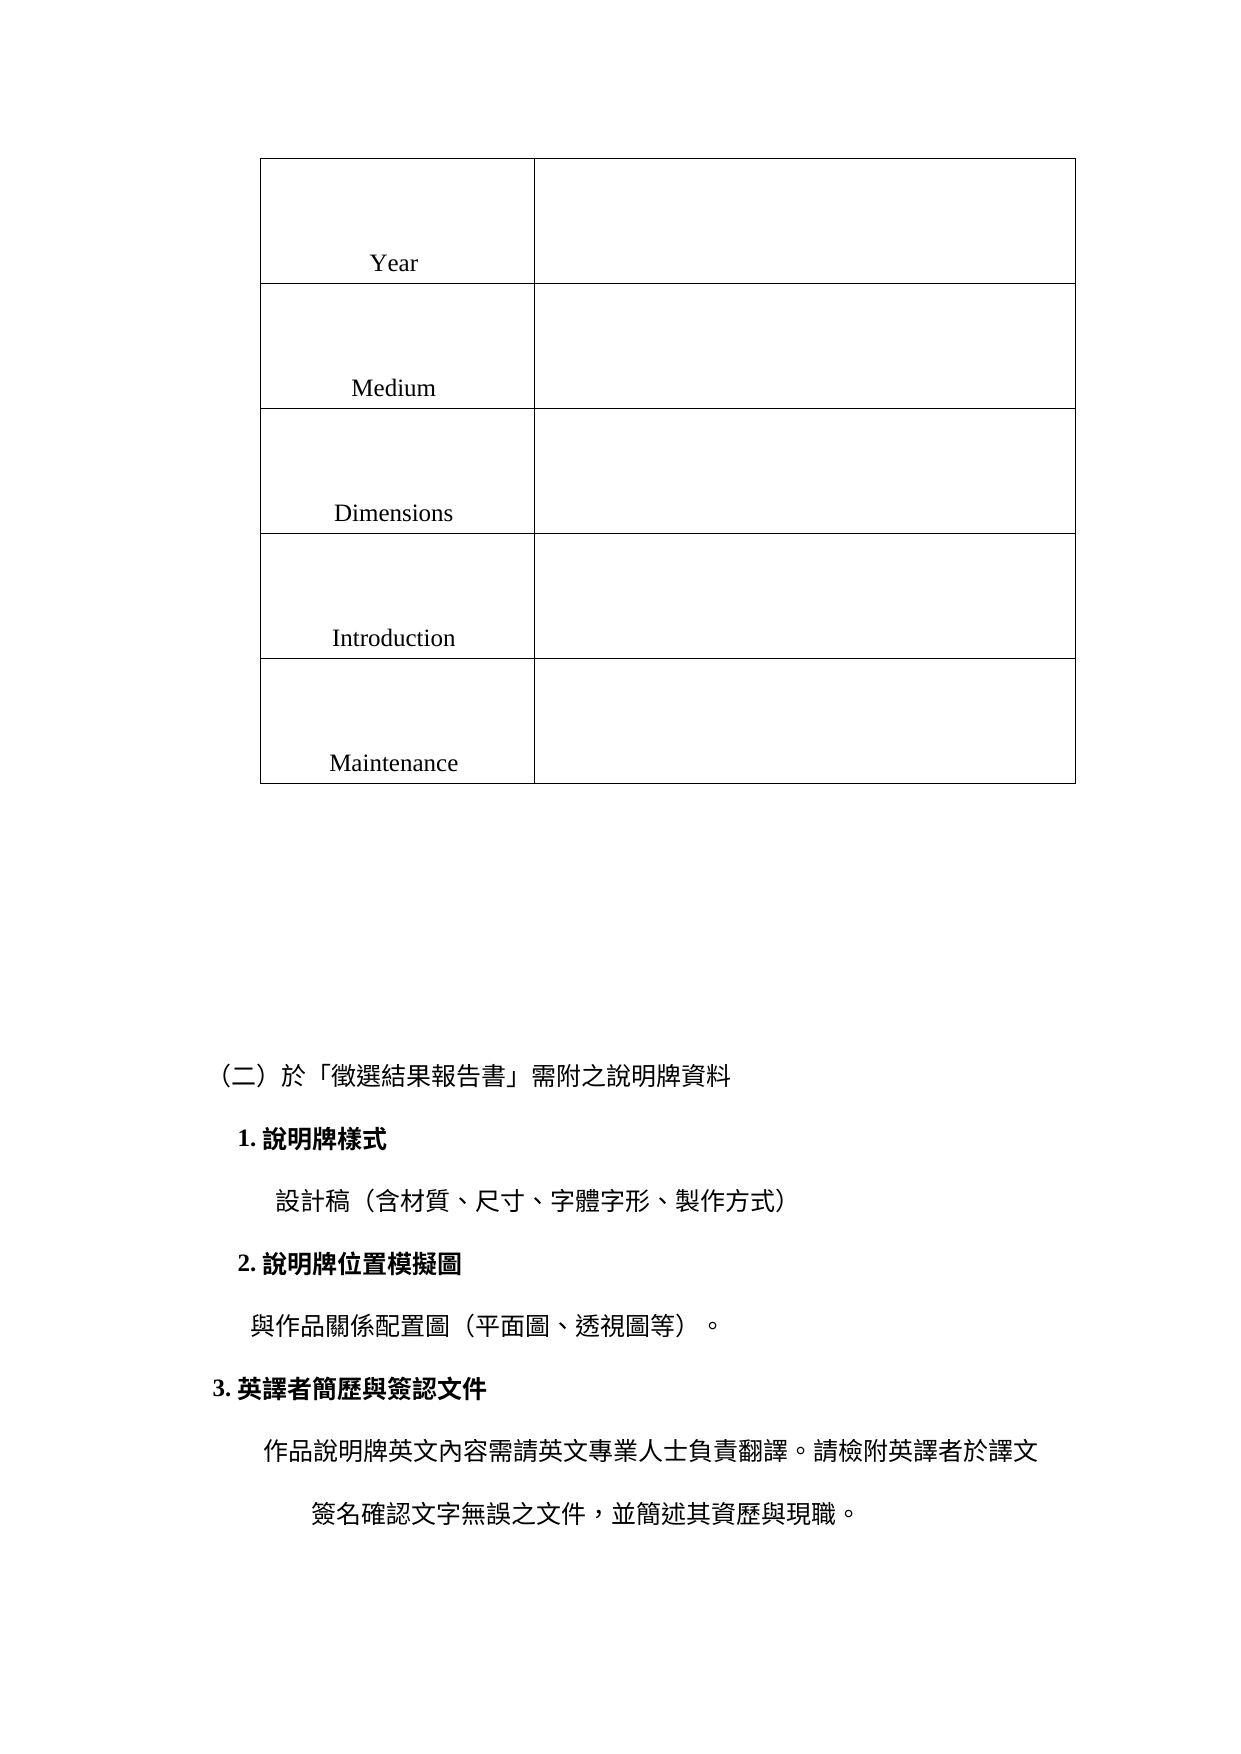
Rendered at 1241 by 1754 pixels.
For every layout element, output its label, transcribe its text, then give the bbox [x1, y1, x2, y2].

table_cell Medium [261, 284, 534, 408]
table_cell Dimensions [261, 409, 534, 533]
text 設計稿（含材質、尺寸、字體字形、製作方式） [187, 1158, 1053, 1221]
table_cell [535, 659, 1075, 783]
text 3. 英譯者簡歷與簽認文件 [187, 1346, 1053, 1408]
text 2. 說明牌位置模擬圖 [187, 1221, 1053, 1283]
text 與作品關係配置圖（平面圖、透視圖等）。 [187, 1283, 1053, 1346]
table_cell [535, 409, 1075, 533]
text （二）於「徵選結果報告書」需附之說明牌資料 [187, 1033, 1053, 1096]
text 1. 說明牌樣式 [187, 1096, 1053, 1158]
table_cell [535, 534, 1075, 658]
table_cell [535, 159, 1075, 283]
table_cell Year [261, 159, 534, 283]
table_cell Maintenance [261, 659, 534, 783]
table_cell Introduction [261, 534, 534, 658]
table_cell [535, 284, 1075, 408]
text 作品說明牌英文內容需請英文專業人士負責翻譯。請檢附英譯者於譯文簽名確認文字無誤之文件，並簡述其資歷與現職。 [214, 1408, 1045, 1533]
